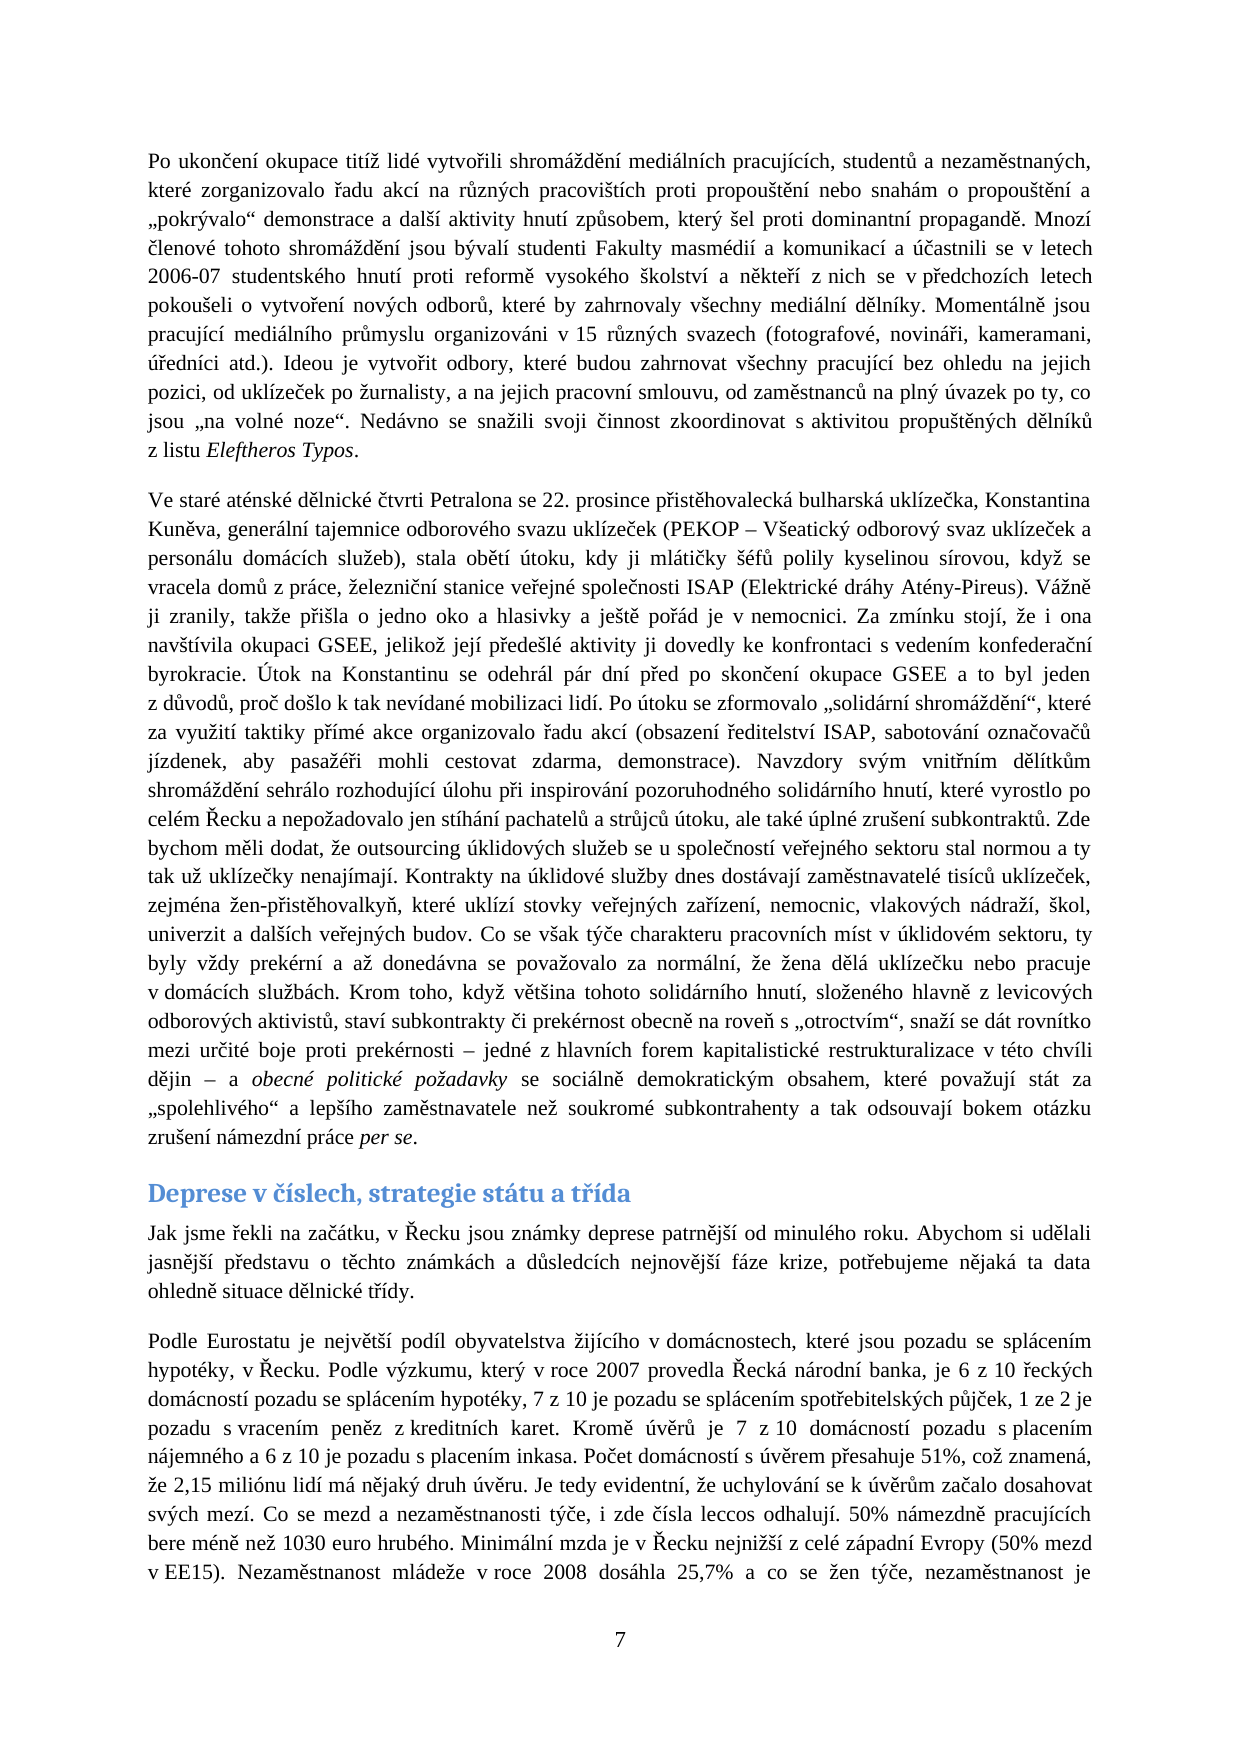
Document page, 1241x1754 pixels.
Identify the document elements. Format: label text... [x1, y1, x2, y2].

text Ve staré aténské dělnické čtvrti Petralona se 22. prosince přistěhovalecká bulharská uklízečka, Konstantina Kuněva, generální tajemnice odborového svazu uklízeček (PEKOP – Všeatický odborový svaz uklízeček a personálu domácích služeb), stala obětí útoku, kdy ji mlátičky šéfů polily kyselinou sírovou, když se vracela domů z práce, železniční stanice veřejné společnosti ISAP (Elektrické dráhy Atény-Pireus). Vážně ji zranily, takže přišla o jedno oko a hlasivky a ještě pořád je v nemocnici. Za zmínku stojí, že i ona navštívila okupaci GSEE, jelikož její předešlé aktivity ji dovedly ke konfrontaci s vedením konfederační byrokracie. Útok na Konstantinu se odehrál pár dní před po skončení okupace GSEE a to byl jeden z důvodů, proč došlo k tak nevídané mobilizaci lidí. Po útoku se zformovalo „solidární shromáždění“, které za využití taktiky přímé akce organizovalo řadu akcí (obsazení ředitelství ISAP, sabotování označovačů jízdenek, aby pasažéři mohli cestovat zdarma, demonstrace). Navzdory svým vnitřním dělítkům shromáždění sehrálo rozhodující úlohu při inspirování pozoruhodného solidárního hnutí, které vyrostlo po celém Řecku a nepožadovalo jen stíhání pachatelů a strůjců útoku, ale také úplné zrušení subkontraktů. Zde bychom měli dodat, že outsourcing úklidových služeb se u společností veřejného sektoru stal normou a ty tak už uklízečky nenajímají. Kontrakty na úklidové služby dnes dostávají zaměstnavatelé tisíců uklízeček, zejména žen-přistěhovalkyň, které uklízí stovky veřejných zařízení, nemocnic, vlakových nádraží, škol, univerzit a dalších veřejných budov. Co se však týče charakteru pracovních míst v úklidovém sektoru, ty byly vždy prekérní a až donedávna se považovalo za normální, že žena dělá uklízečku nebo pracuje v domácích službách. Krom toho, když většina tohoto solidárního hnutí, složeného hlavně z levicových odborových aktivistů, staví subkontrakty či prekérnost obecně na roveň s „otroctvím“, snaží se dát rovnítko mezi určité boje proti prekérnosti – jedné z hlavních forem kapitalistické restrukturalizace v této chvíli dějin – a obecné politické požadavky se sociálně demokratickým obsahem, které považují stát za „spolehlivého“ a lepšího zaměstnavatele než soukromé subkontrahenty a tak odsouvají bokem otázku zrušení námezdní práce per se. [148, 487, 1092, 1149]
subtitle Deprese v číslech, strategie státu a třída [148, 1178, 1092, 1209]
text Podle Eurostatu je největší podíl obyvatelstva žijícího v domácnostech, které jsou pozadu se splácením hypotéky, v Řecku. Podle výzkumu, který v roce 2007 provedla Řecká národní banka, je 6 z 10 řeckých domácností pozadu se splácením hypotéky, 7 z 10 je pozadu se splácením spotřebitelských půjček, 1 ze 2 je pozadu s vracením peněz z kreditních karet. Kromě úvěrů je 7 z 10 domácností pozadu s placením nájemného a 6 z 10 je pozadu s placením inkasa. Počet domácností s úvěrem přesahuje 51%, což znamená, že 2,15 miliónu lidí má nějaký druh úvěru. Je tedy evidentní, že uchylování se k úvěrům začalo dosahovat svých mezí. Co se mezd a nezaměstnanosti týče, i zde čísla leccos odhalují. 50% námezdně pracujících bere méně než 1030 euro hrubého. Minimální mzda je v Řecku nejnižší z celé západní Evropy (50% mezd v EE15). Nezaměstnanost mládeže v roce 2008 dosáhla 25,7% a co se žen týče, nezaměstnanost je [148, 1328, 1092, 1584]
text Jak jsme řekli na začátku, v Řecku jsou známky deprese patrnější od minulého roku. Abychom si udělali jasnější představu o těchto známkách a důsledcích nejnovější fáze krize, potřebujeme nějaká ta data ohledně situace dělnické třídy. [148, 1220, 1092, 1303]
text Po ukončení okupace titíž lidé vytvořili shromáždění mediálních pracujících, studentů a nezaměstnaných, které zorganizovalo řadu akcí na různých pracovištích proti propouštění nebo snahám o propouštění a „pokrývalo“ demonstrace a další aktivity hnutí způsobem, který šel proti dominantní propagandě. Mnozí členové tohoto shromáždění jsou bývalí studenti Fakulty masmédií a komunikací a účastnili se v letech 2006-07 studentského hnutí proti reformě vysokého školství a někteří z nich se v předchozích letech pokoušeli o vytvoření nových odborů, které by zahrnovaly všechny mediální dělníky. Momentálně jsou pracující mediálního průmyslu organizováni v 15 různých svazech (fotografové, novináři, kameramani, úředníci atd.). Ideou je vytvořit odbory, které budou zahrnovat všechny pracující bez ohledu na jejich pozici, od uklízeček po žurnalisty, a na jejich pracovní smlouvu, od zaměstnanců na plný úvazek po ty, co jsou „na volné noze“. Nedávno se snažili svoji činnost zkoordinovat s aktivitou propuštěných dělníků z listu Eleftheros Typos. [148, 148, 1092, 462]
